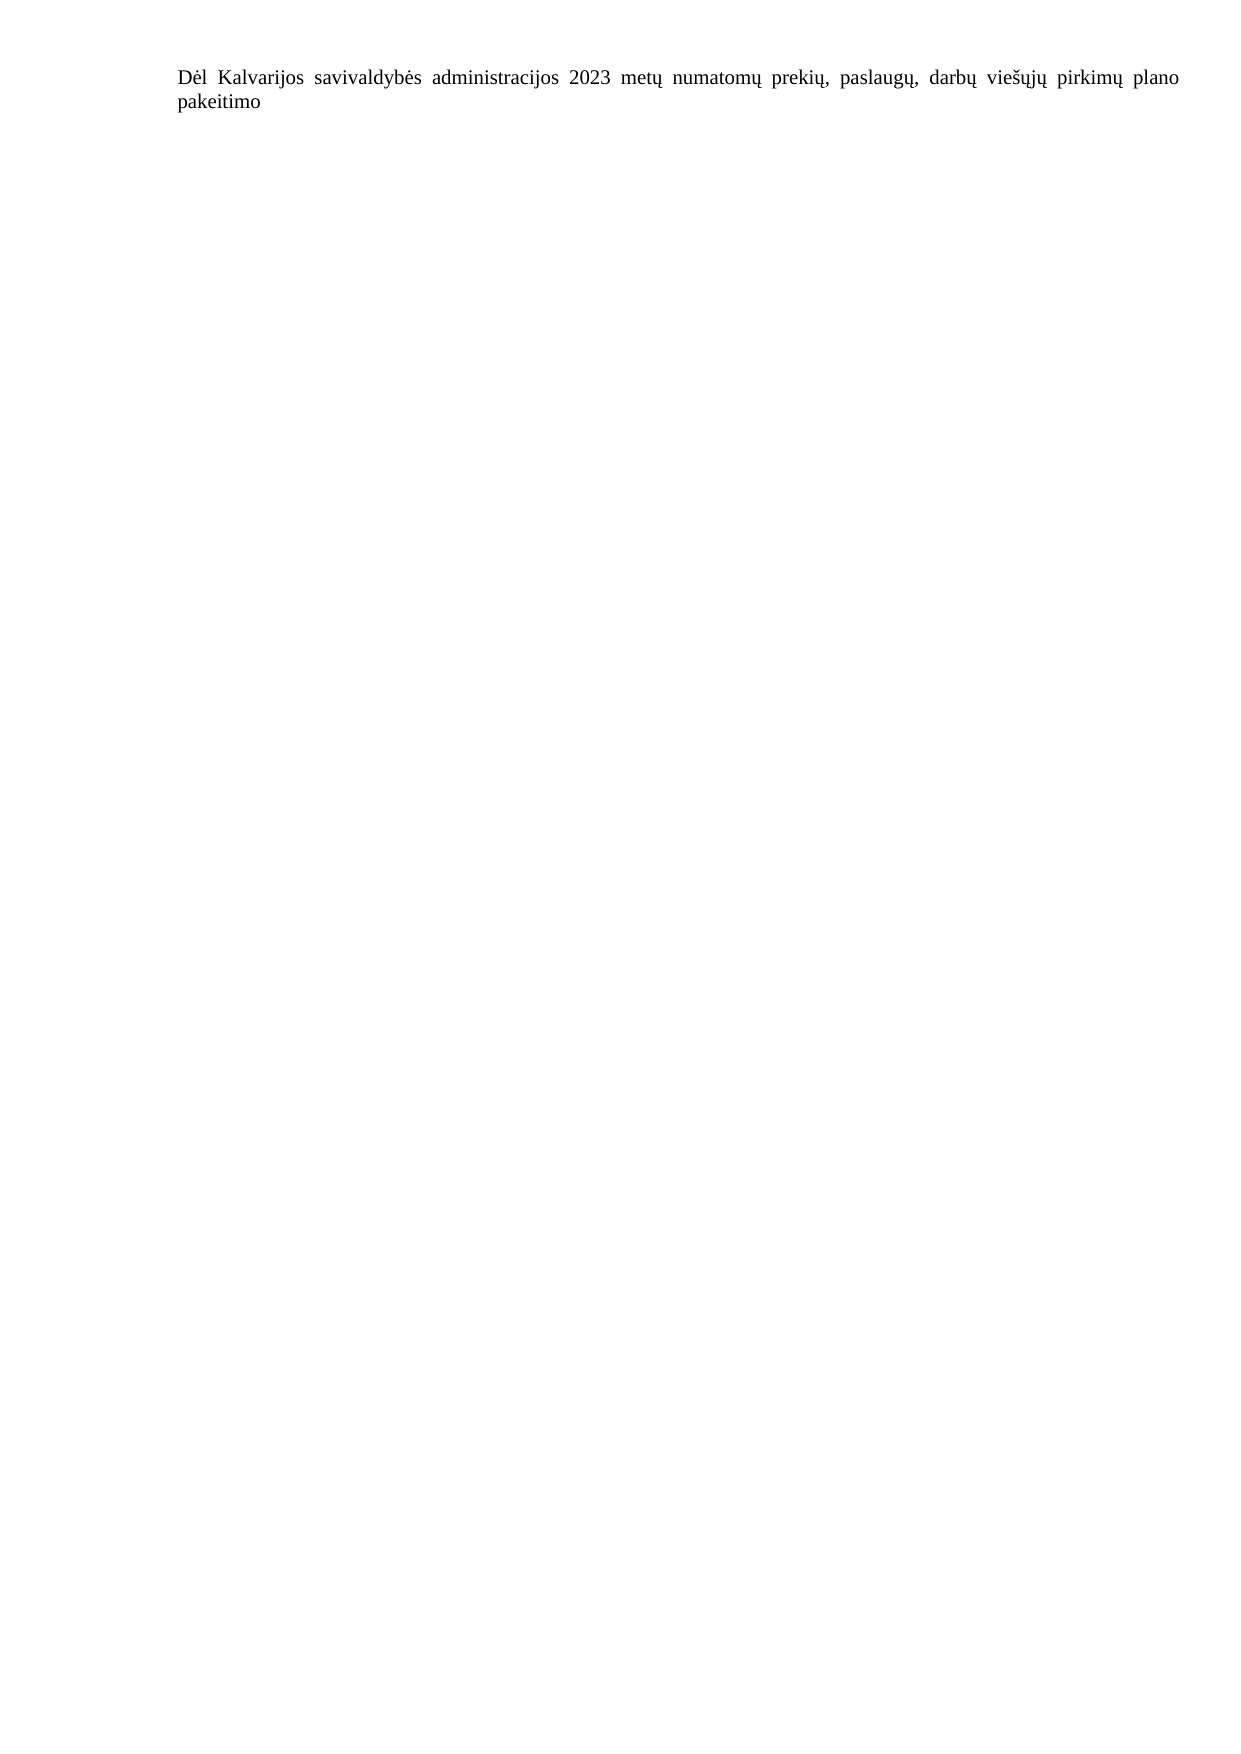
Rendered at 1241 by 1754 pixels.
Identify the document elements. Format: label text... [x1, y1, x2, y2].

text Dėl Kalvarijos savivaldybės administracijos 2023 metų numatomų prekių, paslaugų, darbų viešųjų pirkimų plano pakeitimo [177, 65, 1181, 113]
